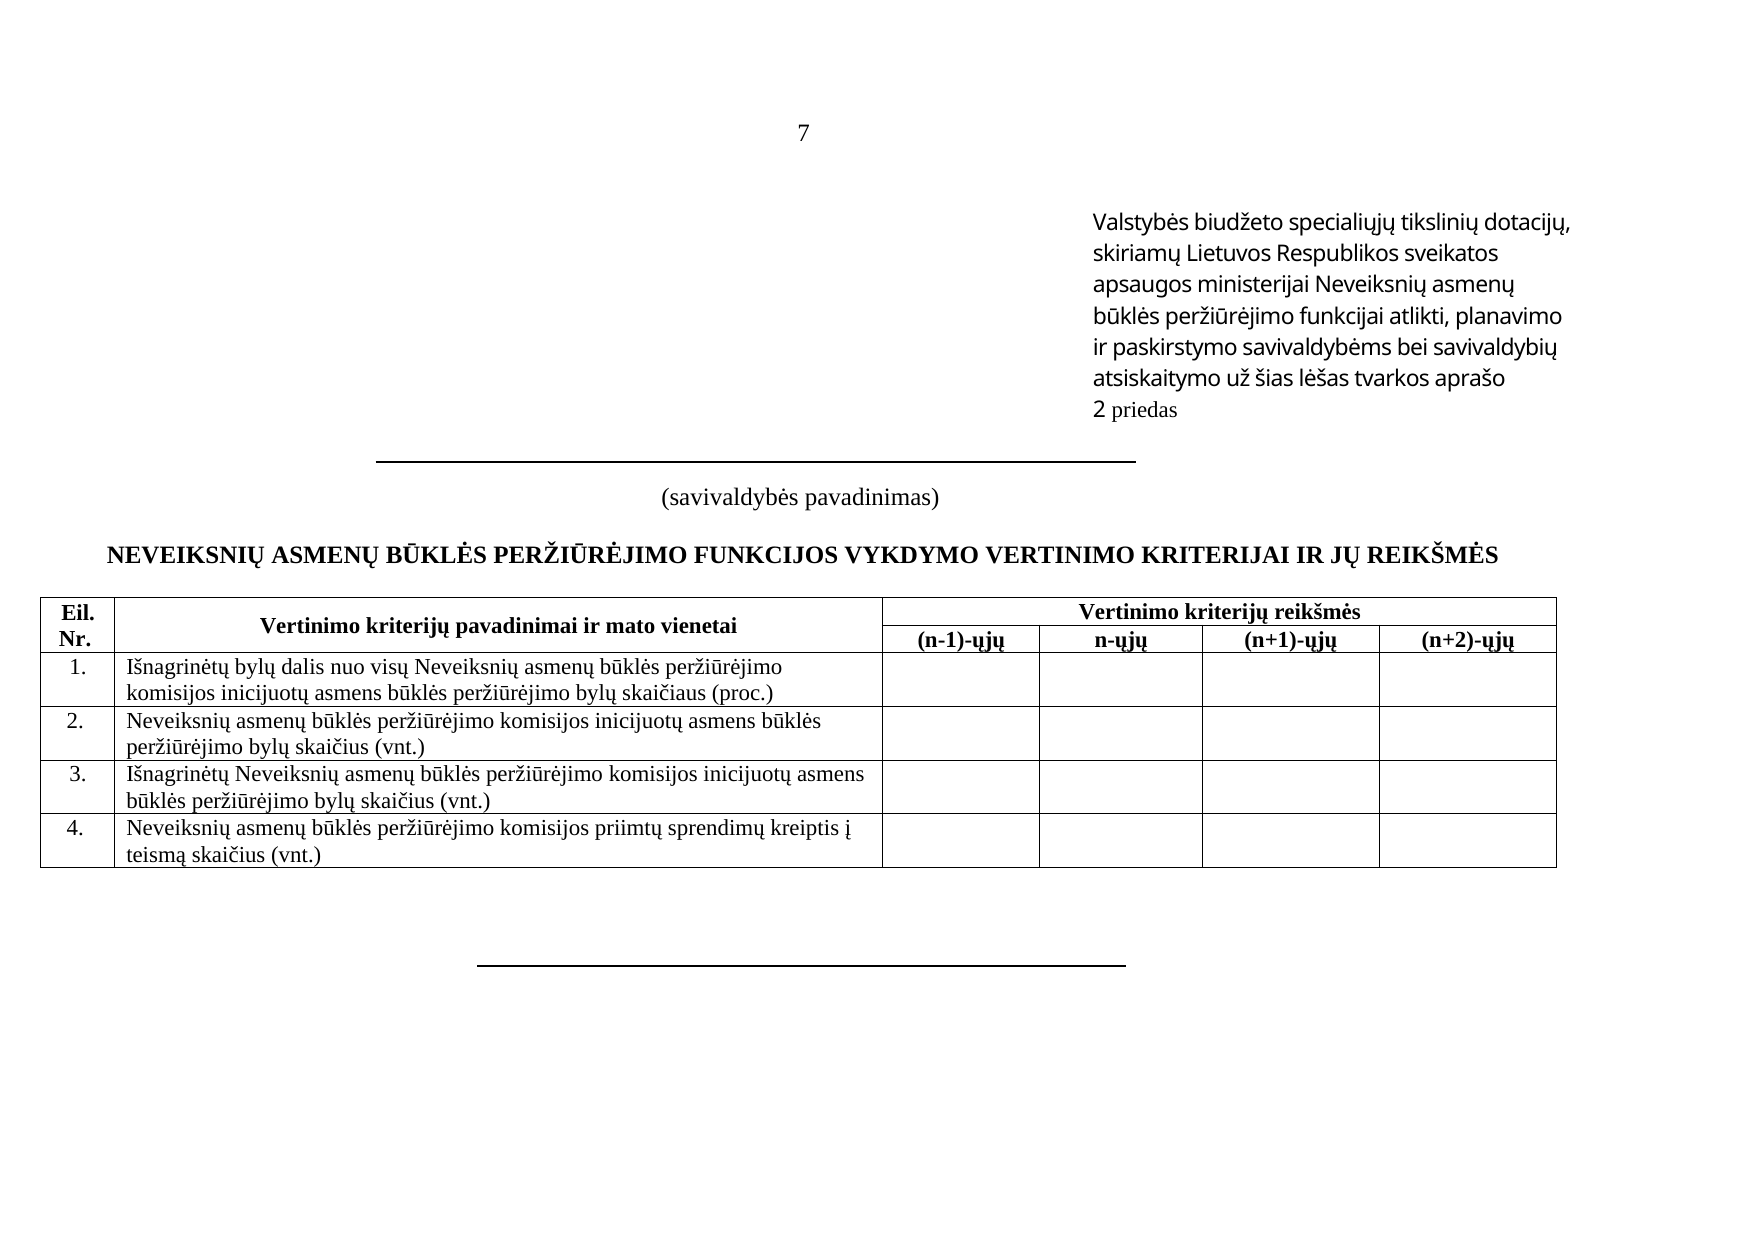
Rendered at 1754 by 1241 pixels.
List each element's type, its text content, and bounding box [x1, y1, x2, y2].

table_cell n-ųjų [1040, 626, 1202, 652]
table_cell (n+2)-ųjų [1380, 626, 1556, 652]
table_cell (n+1)-ųjų [1203, 626, 1379, 652]
table_header Eil. Nr. [41, 598, 114, 652]
text 2 priedas [1093, 393, 1577, 425]
table_cell [1040, 653, 1202, 706]
table_header Vertinimo kriterijų reikšmės [883, 598, 1556, 624]
table_cell (n-1)-ųjų [883, 626, 1039, 652]
text NEVEIKSNIŲ ASMENŲ BŪKLĖS PERŽIŪRĖJIMO FUNKCIJOS VYKDYMO VERTINIMO KRITERIJAI IR JŲ REIKŠMĖS [29, 540, 1577, 568]
text (savivaldybės pavadinimas) [29, 482, 1577, 511]
table_cell [1040, 814, 1202, 867]
table_cell [1380, 707, 1556, 759]
table_cell [883, 814, 1039, 867]
table_cell [883, 653, 1039, 706]
table_cell Išnagrinėtų bylų dalis nuo visų Neveiksnių asmenų būklės peržiūrėjimo komisijos inicijuotų asmens būklės peržiūrėjimo bylų skaičiaus (proc.) [115, 653, 882, 706]
table_cell 3. [41, 761, 114, 813]
table_cell Neveiksnių asmenų būklės peržiūrėjimo komisijos priimtų sprendimų kreiptis į teismą skaičius (vnt.) [115, 814, 882, 867]
table_cell Neveiksnių asmenų būklės peržiūrėjimo komisijos inicijuotų asmens būklės peržiūrėjimo bylų skaičius (vnt.) [115, 707, 882, 759]
table_header Vertinimo kriterijų pavadinimai ir mato vienetai [115, 598, 882, 652]
table_cell [1203, 761, 1379, 813]
table_cell Išnagrinėtų Neveiksnių asmenų būklės peržiūrėjimo komisijos inicijuotų asmens būklės peržiūrėjimo bylų skaičius (vnt.) [115, 761, 882, 813]
table_cell [1203, 814, 1379, 867]
table_cell 2. [41, 707, 114, 759]
table_cell [883, 761, 1039, 813]
table_cell [1203, 707, 1379, 759]
table_cell [1203, 653, 1379, 706]
table_cell [1040, 707, 1202, 759]
table_cell [1040, 761, 1202, 813]
table_cell [883, 707, 1039, 759]
table_cell 4. [41, 814, 114, 867]
table_cell [1380, 814, 1556, 867]
table_cell 1. [41, 653, 114, 706]
text Valstybės biudžeto specialiųjų tikslinių dotacijų, skiriamų Lietuvos Respublikos sveikatos apsaugos ministerijai Neveiksnių asmenų būklės peržiūrėjimo funkcijai atlikti, planavimo ir paskirstymo savivaldybėms bei savivaldybių atsiskaitymo už šias lėšas tvarkos aprašo [1093, 206, 1577, 393]
table_cell [1380, 653, 1556, 706]
table_cell [1380, 761, 1556, 813]
